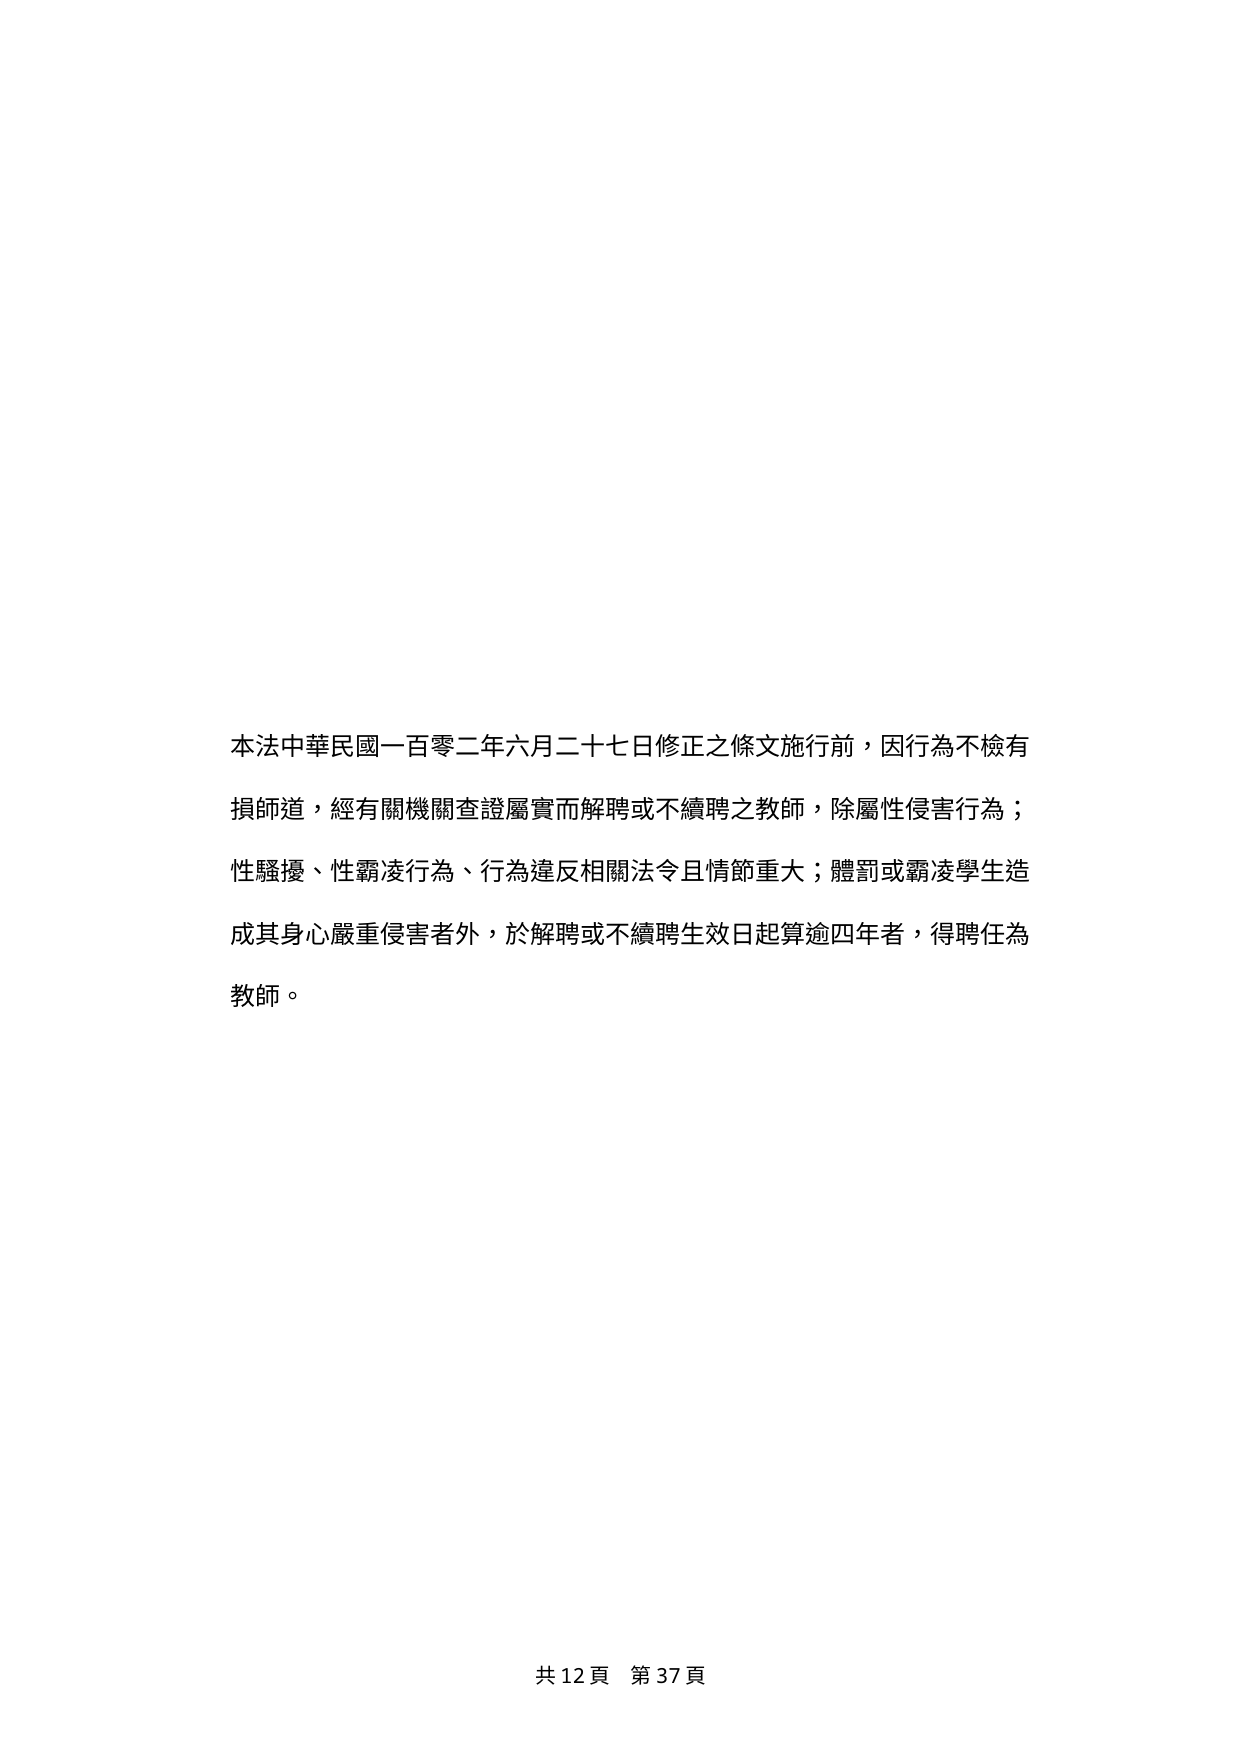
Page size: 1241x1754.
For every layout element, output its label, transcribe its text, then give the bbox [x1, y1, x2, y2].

text 本法中華民國一百零二年六月二十七日修正之條文施行前，因行為不檢有 [118, 703, 1122, 766]
text 成其身心嚴重侵害者外，於解聘或不續聘生效日起算逾四年者，得聘任為 [118, 891, 1122, 953]
text 損師道，經有關機關查證屬實而解聘或不續聘之教師，除屬性侵害行為； [118, 766, 1122, 828]
text 性騷擾、性霸凌行為、行為違反相關法令且情節重大；體罰或霸凌學生造 [118, 828, 1122, 891]
text 教師。 [118, 953, 1122, 1016]
